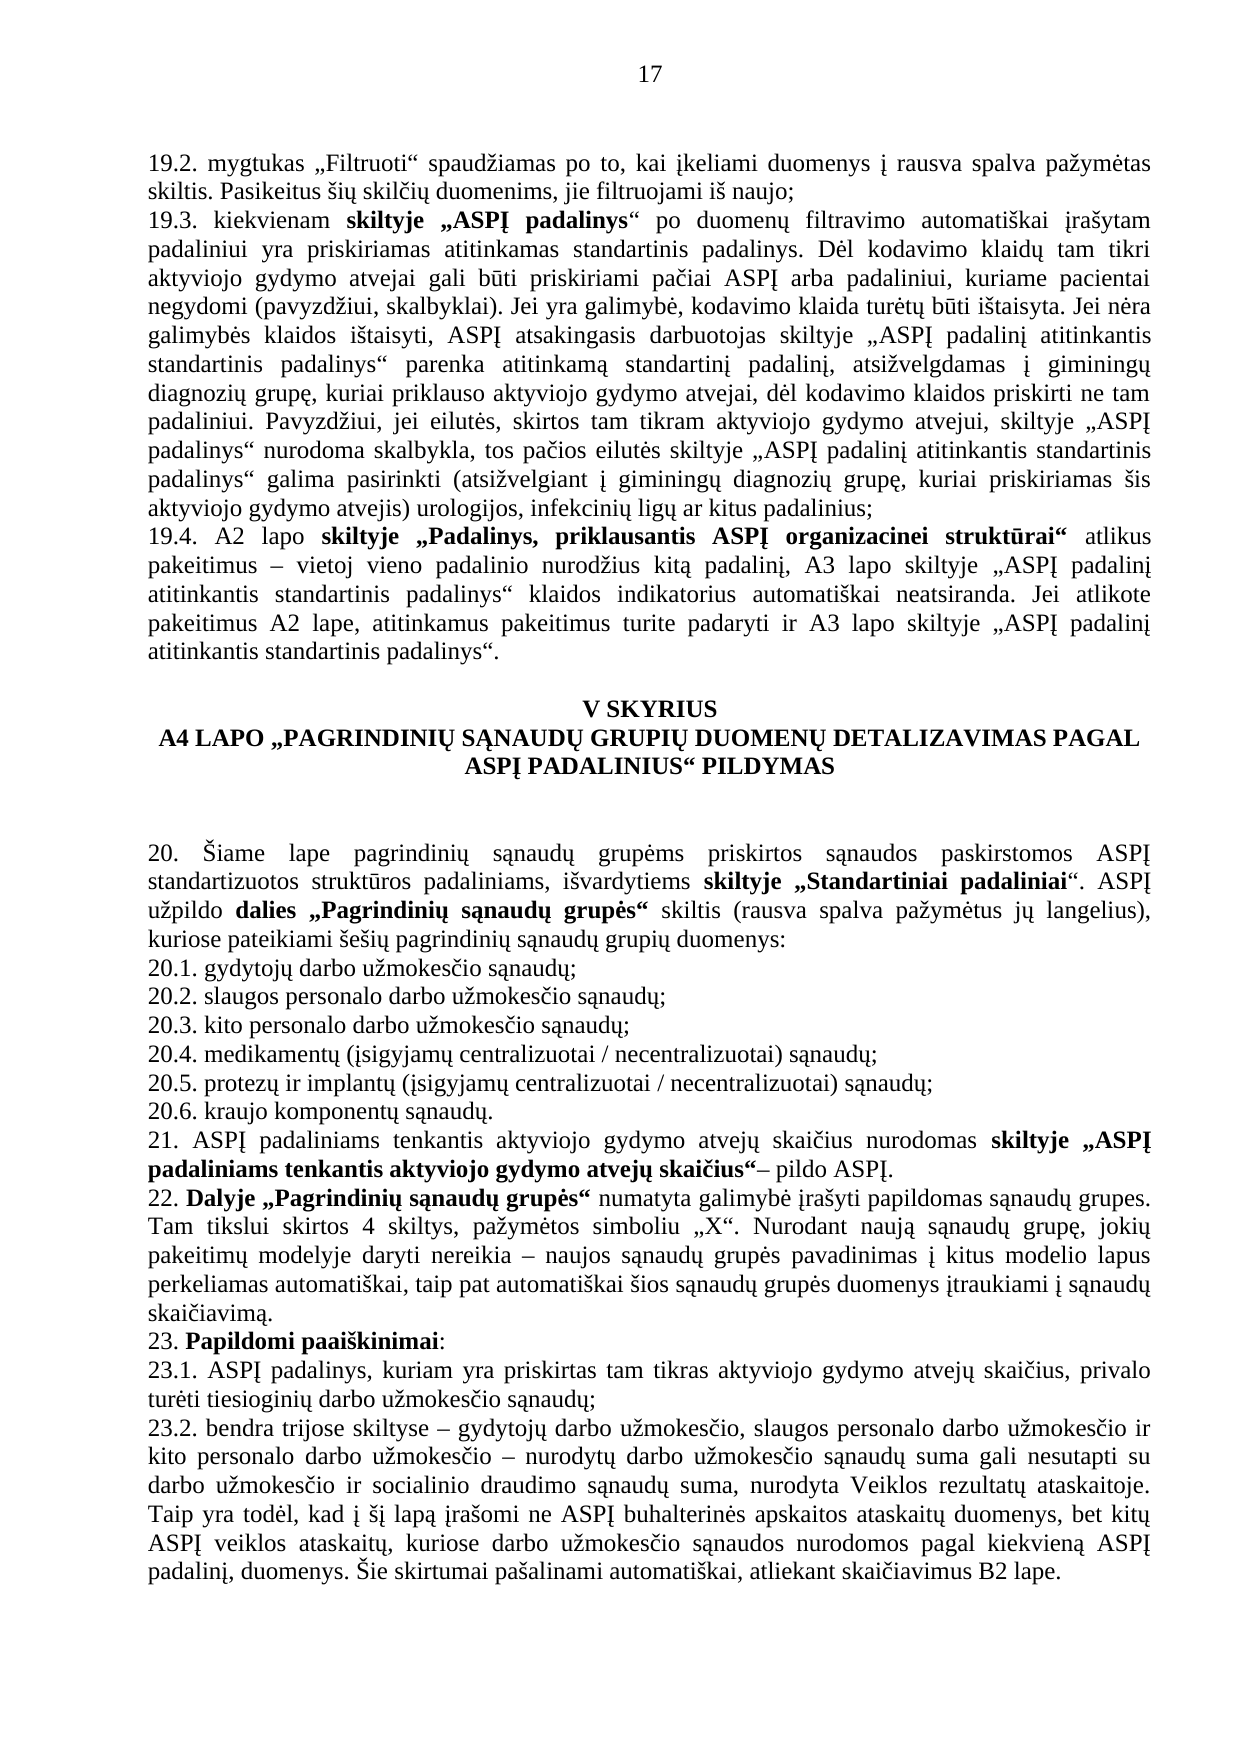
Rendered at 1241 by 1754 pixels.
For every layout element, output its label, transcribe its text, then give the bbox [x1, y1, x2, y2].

text 19.2. mygtukas „Filtruoti“ spaudžiamas po to, kai įkeliami duomenys į rausva spalva pažymėtas skiltis. Pasikeitus šių skilčių duomenims, jie filtruojami iš naujo; [148, 148, 1152, 205]
text 20. Šiame lape pagrindinių sąnaudų grupėms priskirtos sąnaudos paskirstomos ASPĮ standartizuotos struktūros padaliniams, išvardytiems skiltyje „Standartiniai padaliniai“. ASPĮ užpildo dalies „Pagrindinių sąnaudų grupės“ skiltis (rausva spalva pažymėtus jų langelius), kuriose pateikiami šešių pagrindinių sąnaudų grupių duomenys: [148, 838, 1152, 953]
text 20.1. gydytojų darbo užmokesčio sąnaudų; [148, 953, 1152, 981]
text 23.2. bendra trijose skiltyse – gydytojų darbo užmokesčio, slaugos personalo darbo užmokesčio ir kito personalo darbo užmokesčio – nurodytų darbo užmokesčio sąnaudų suma gali nesutapti su darbo užmokesčio ir socialinio draudimo sąnaudų suma, nurodyta Veiklos rezultatų ataskaitoje. Taip yra todėl, kad į šį lapą įrašomi ne ASPĮ buhalterinės apskaitos ataskaitų duomenys, bet kitų ASPĮ veiklos ataskaitų, kuriose darbo užmokesčio sąnaudos nurodomos pagal kiekvieną ASPĮ padalinį, duomenys. Šie skirtumai pašalinami automatiškai, atliekant skaičiavimus B2 lape. [148, 1413, 1152, 1585]
text 23. Papildomi paaiškinimai: [148, 1326, 1152, 1355]
text 22. Dalyje „Pagrindinių sąnaudų grupės“ numatyta galimybė įrašyti papildomas sąnaudų grupes. Tam tikslui skirtos 4 skiltys, pažymėtos simboliu „X“. Nurodant naują sąnaudų grupę, jokių pakeitimų modelyje daryti nereikia – naujos sąnaudų grupės pavadinimas į kitus modelio lapus perkeliamas automatiškai, taip pat automatiškai šios sąnaudų grupės duomenys įtraukiami į sąnaudų skaičiavimą. [148, 1183, 1152, 1326]
text 19.4. A2 lapo skiltyje „Padalinys, priklausantis ASPĮ organizacinei struktūrai“ atlikus pakeitimus – vietoj vieno padalinio nurodžius kitą padalinį, A3 lapo skiltyje „ASPĮ padalinį atitinkantis standartinis padalinys“ klaidos indikatorius automatiškai neatsiranda. Jei atlikote pakeitimus A2 lape, atitinkamus pakeitimus turite padaryti ir A3 lapo skiltyje „ASPĮ padalinį atitinkantis standartinis padalinys“. [148, 521, 1152, 665]
text 20.6. kraujo komponentų sąnaudų. [148, 1096, 1152, 1125]
text A4 LAPO „PAGRINDINIŲ SĄNAUDŲ GRUPIŲ DUOMENŲ DETALIZAVIMAS PAGAL ASPĮ PADALINIUS“ PILDYMAS [148, 723, 1152, 780]
text 20.4. medikamentų (įsigyjamų centralizuotai / necentralizuotai) sąnaudų; [148, 1039, 1152, 1068]
text 23.1. ASPĮ padalinys, kuriam yra priskirtas tam tikras aktyviojo gydymo atvejų skaičius, privalo turėti tiesioginių darbo užmokesčio sąnaudų; [148, 1355, 1152, 1413]
text 21. ASPĮ padaliniams tenkantis aktyviojo gydymo atvejų skaičius nurodomas skiltyje „ASPĮ padaliniams tenkantis aktyviojo gydymo atvejų skaičius“– pildo ASPĮ. [148, 1125, 1152, 1183]
text 19.3. kiekvienam skiltyje „ASPĮ padalinys“ po duomenų filtravimo automatiškai įrašytam padaliniui yra priskiriamas atitinkamas standartinis padalinys. Dėl kodavimo klaidų tam tikri aktyviojo gydymo atvejai gali būti priskiriami pačiai ASPĮ arba padaliniui, kuriame pacientai negydomi (pavyzdžiui, skalbyklai). Jei yra galimybė, kodavimo klaida turėtų būti ištaisyta. Jei nėra galimybės klaidos ištaisyti, ASPĮ atsakingasis darbuotojas skiltyje „ASPĮ padalinį atitinkantis standartinis padalinys“ parenka atitinkamą standartinį padalinį, atsižvelgdamas į giminingų diagnozių grupę, kuriai priklauso aktyviojo gydymo atvejai, dėl kodavimo klaidos priskirti ne tam padaliniui. Pavyzdžiui, jei eilutės, skirtos tam tikram aktyviojo gydymo atvejui, skiltyje „ASPĮ padalinys“ nurodoma skalbykla, tos pačios eilutės skiltyje „ASPĮ padalinį atitinkantis standartinis padalinys“ galima pasirinkti (atsižvelgiant į giminingų diagnozių grupę, kuriai priskiriamas šis aktyviojo gydymo atvejis) urologijos, infekcinių ligų ar kitus padalinius; [148, 205, 1152, 521]
text V SKYRIUS [148, 694, 1152, 723]
text 20.2. slaugos personalo darbo užmokesčio sąnaudų; [148, 981, 1152, 1010]
text 20.3. kito personalo darbo užmokesčio sąnaudų; [148, 1010, 1152, 1039]
text 20.5. protezų ir implantų (įsigyjamų centralizuotai / necentralizuotai) sąnaudų; [148, 1068, 1152, 1096]
